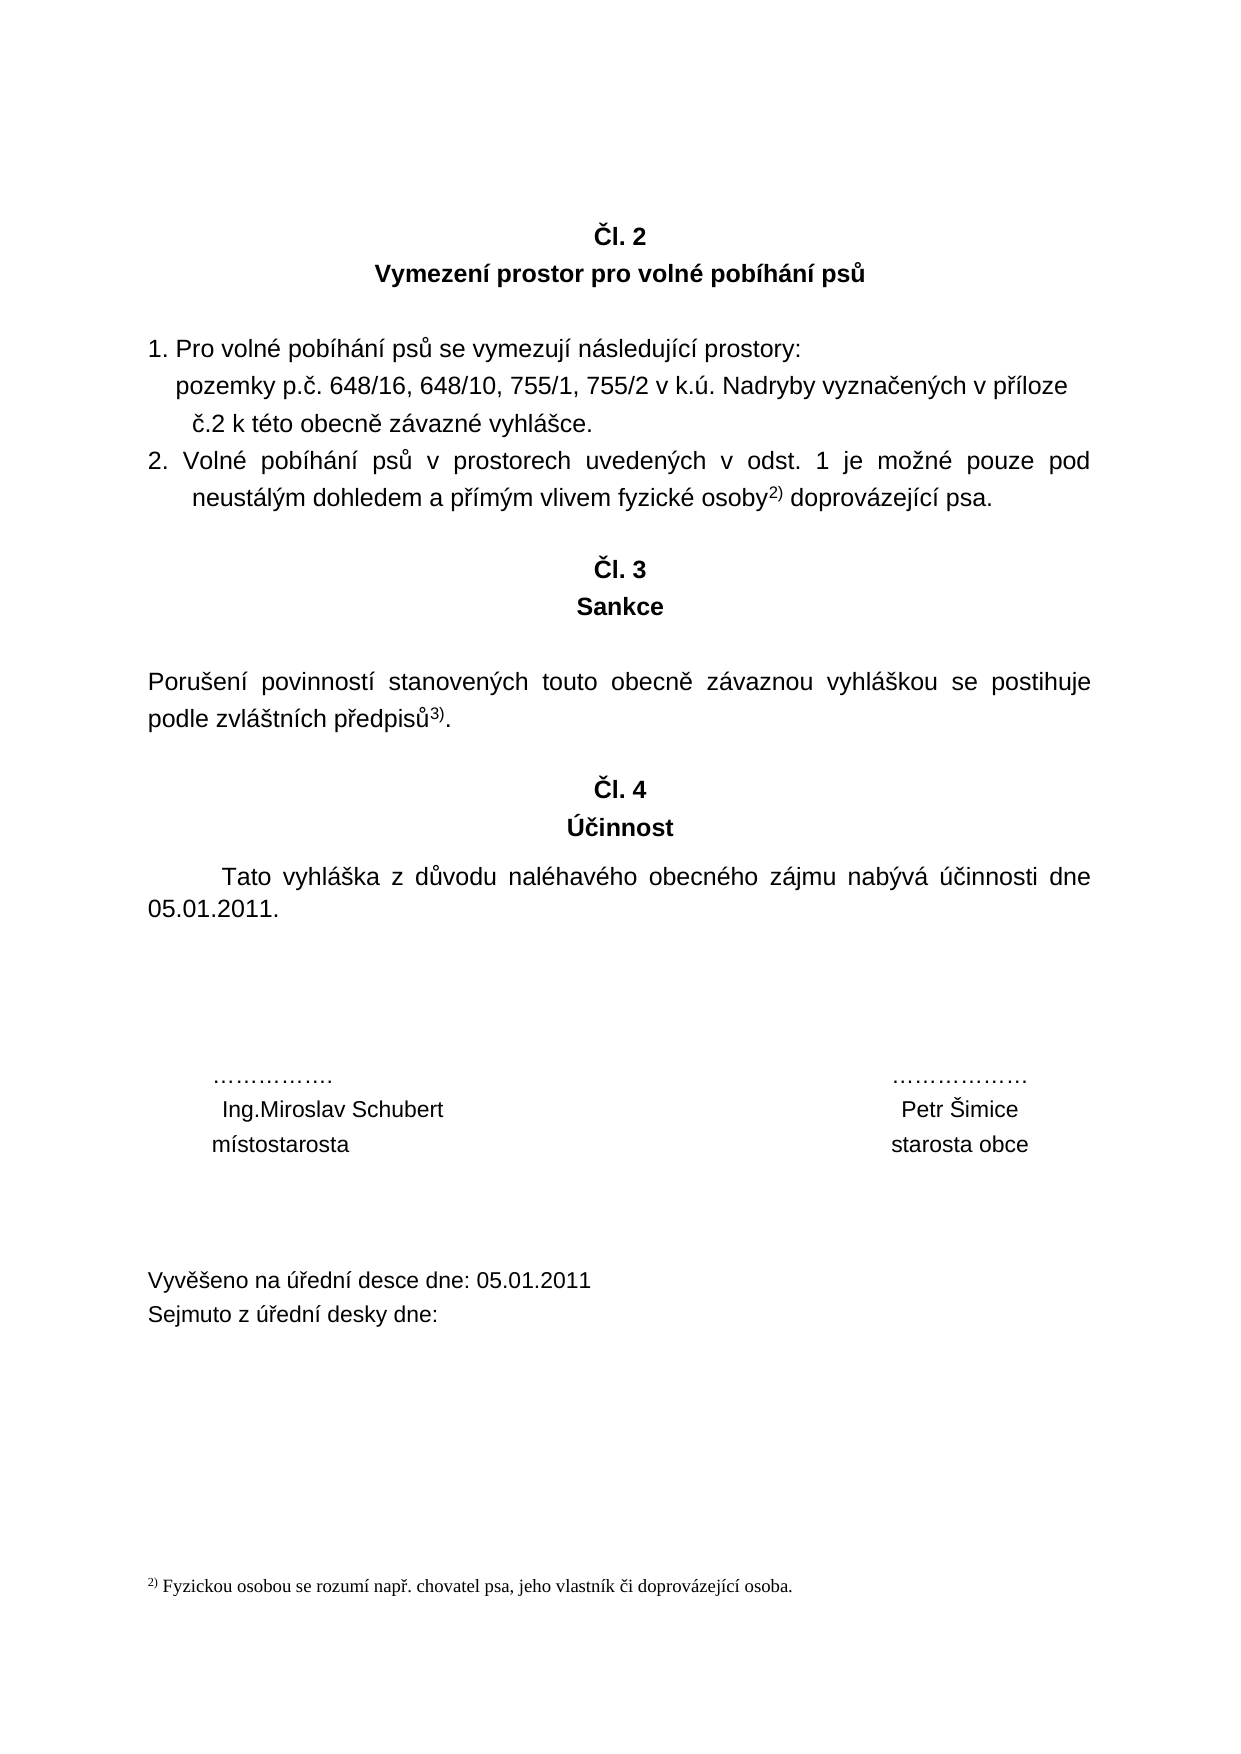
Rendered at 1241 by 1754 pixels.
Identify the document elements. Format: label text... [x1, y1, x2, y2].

text Porušení povinností stanovených touto obecně závaznou vyhláškou se postihuje podle zvláštních předpisů3). [148, 667, 1093, 733]
text Sejmuto z úřední desky dne: [148, 1301, 1093, 1328]
text Účinnost [148, 813, 1093, 841]
text 1. Pro volné pobíhání psů se vymezují následující prostory: [148, 334, 1093, 363]
text Čl. 2 [148, 222, 1093, 251]
text 2) Fyzickou osobou se rozumí např. chovatel psa, jeho vlastník či doprovázející osoba. [148, 1575, 1093, 1596]
text pozemky p.č. 648/16, 648/10, 755/1, 755/2 v k.ú. Nadryby vyznačených v příloze č.2 k této obecně závazné vyhlášce. [148, 371, 1093, 437]
text Sankce [148, 592, 1093, 621]
text Čl. 3 [148, 555, 1093, 583]
text Vyvěšeno na úřední desce dne: 05.01.2011 [148, 1267, 1093, 1293]
text ……………. ……………… [148, 1062, 1093, 1088]
text Vymezení prostor pro volné pobíhání psů [148, 259, 1093, 288]
text Ing.Miroslav Schubert Petr Šimice [148, 1096, 1093, 1123]
text místostarosta starosta obce [148, 1131, 1093, 1157]
text Čl. 4 [148, 775, 1093, 804]
text Tato vyhláška z důvodu naléhavého obecného zájmu nabývá účinnosti dne 05.01.2011. [148, 862, 1093, 923]
text 2. Volné pobíhání psů v prostorech uvedených v odst. 1 je možné pouze pod neustálým dohledem a přímým vlivem fyzické osoby2) doprovázející psa. [148, 446, 1093, 512]
